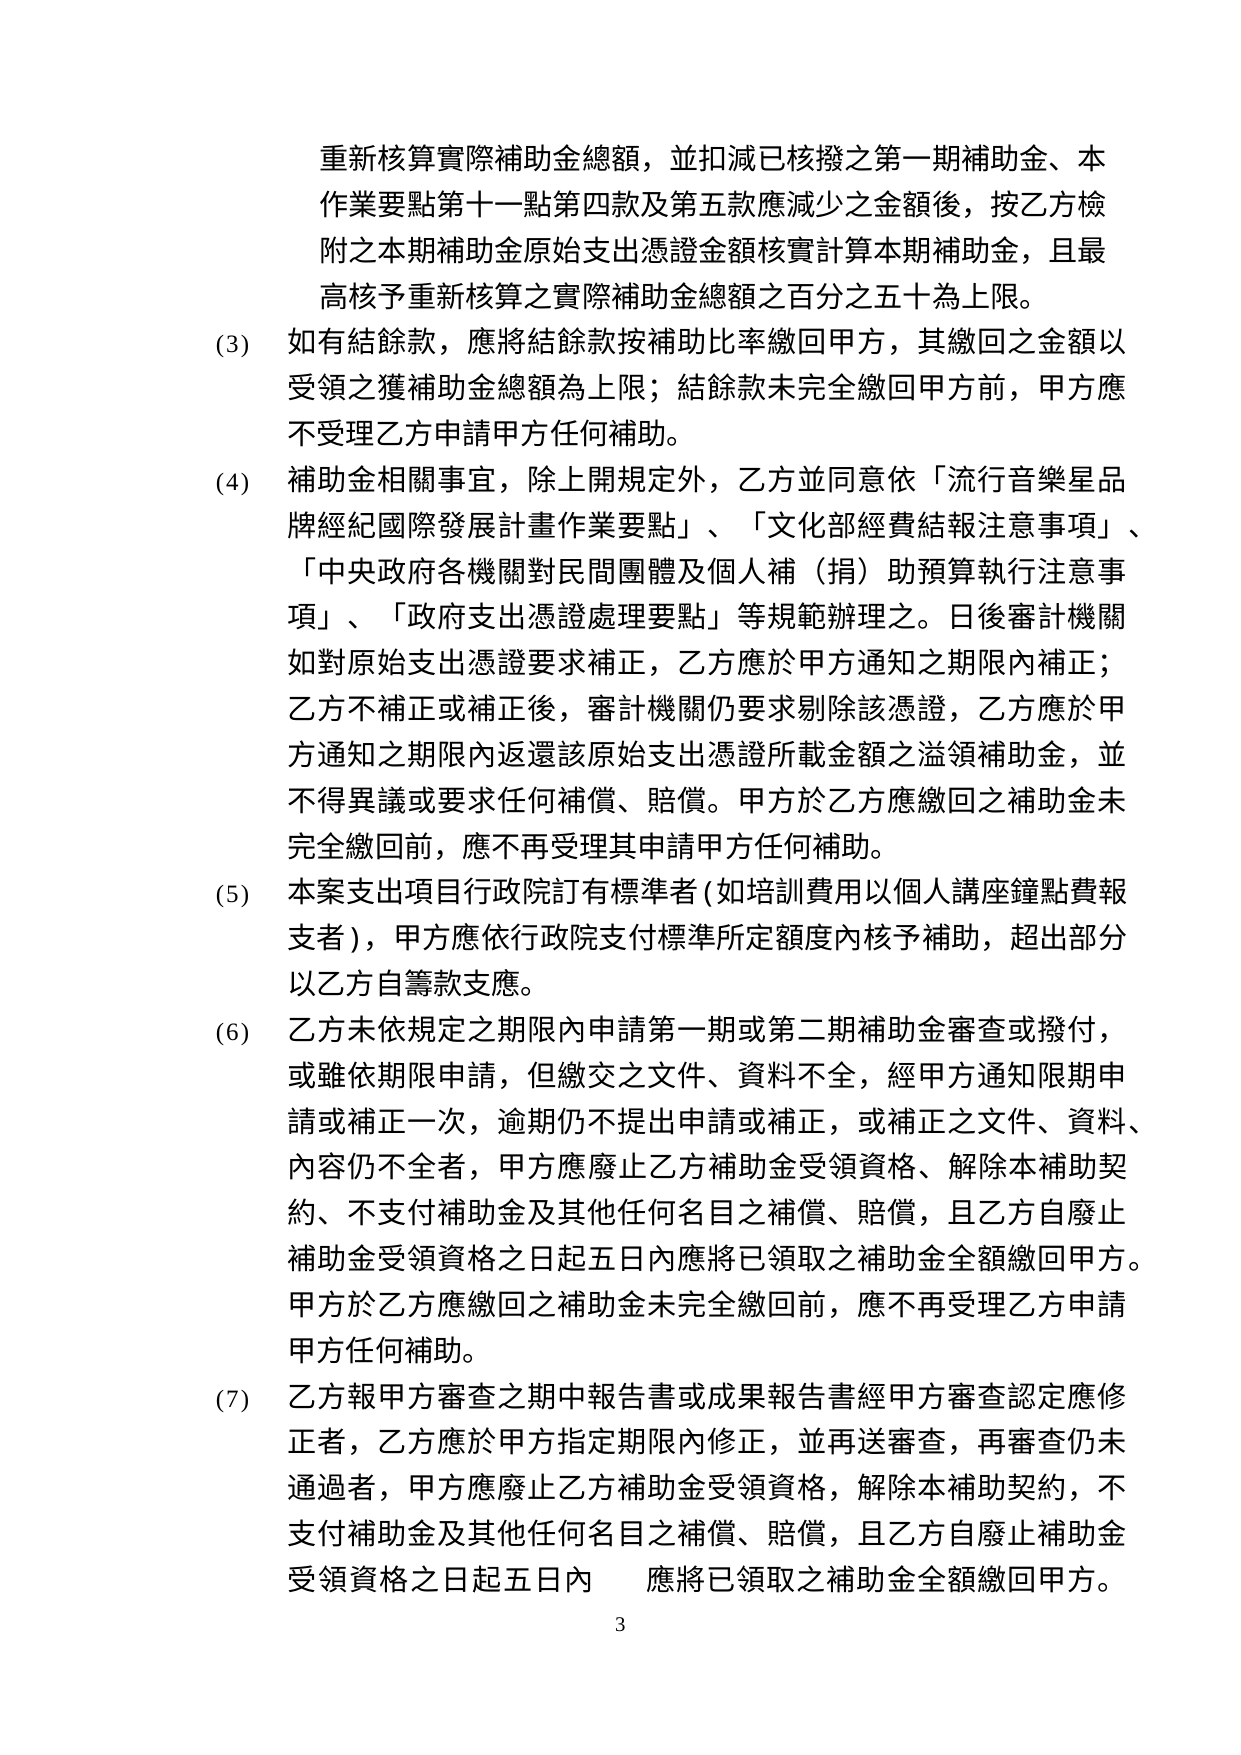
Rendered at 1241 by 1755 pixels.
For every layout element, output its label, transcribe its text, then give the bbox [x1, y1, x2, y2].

list 如有結餘款，應將結餘款按補助比率繳回甲方，其繳回之金額以受領之獲補助金總額為上限；結餘款未完全繳回甲方前，甲方應不受理乙方申請甲方任何補助。 [216, 316, 1128, 454]
list 本案支出項目行政院訂有標準者(如培訓費用以個人講座鐘點費報支者)，甲方應依行政院支付標準所定額度內核予補助，超出部分以乙方自籌款支應。 [216, 866, 1128, 1004]
list 乙方報甲方審查之期中報告書或成果報告書經甲方審查認定應修正者，乙方應於甲方指定期限內修正，並再送審查，再審查仍未通過者，甲方應廢止乙方補助金受領資格，解除本補助契約，不支付補助金及其他任何名目之補償、賠償，且乙方自廢止補助金受領資格之日起五日內應將已領取之補助金全額繳回甲方。 [216, 1370, 1128, 1599]
text (2)乙方實際支出總經費未達核定企畫書所列預估總經費者，甲方應依乙方實際支出總經費乘以第二條第一款核定補助比率，重新核算實際補助金總額，並扣減已核撥之第一期補助金、本作業要點第十一點第四款及第五款應減少之金額後，按乙方檢附之本期補助金原始支出憑證金額核實計算本期補助金，且最高核予重新核算之實際補助金總額之百分之五十為上限。 [217, 133, 1128, 316]
list 補助金相關事宜，除上開規定外，乙方並同意依「流行音樂星品牌經紀國際發展計畫作業要點」、「文化部經費結報注意事項」、「中央政府各機關對民間團體及個人補（捐）助預算執行注意事項」、「政府支出憑證處理要點」等規範辦理之。日後審計機關如對原始支出憑證要求補正，乙方應於甲方通知之期限內補正；乙方不補正或補正後，審計機關仍要求剔除該憑證，乙方應於甲方通知之期限內返還該原始支出憑證所載金額之溢領補助金，並不得異議或要求任何補償、賠償。甲方於乙方應繳回之補助金未完全繳回前，應不再受理其申請甲方任何補助。 [216, 454, 1128, 866]
list 乙方未依規定之期限內申請第一期或第二期補助金審查或撥付，或雖依期限申請，但繳交之文件、資料不全，經甲方通知限期申請或補正一次，逾期仍不提出申請或補正，或補正之文件、資料、內容仍不全者，甲方應廢止乙方補助金受領資格、解除本補助契約、不支付補助金及其他任何名目之補償、賠償，且乙方自廢止補助金受領資格之日起五日內應將已領取之補助金全額繳回甲方。甲方於乙方應繳回之補助金未完全繳回前，應不再受理乙方申請甲方任何補助。 [216, 1004, 1128, 1370]
